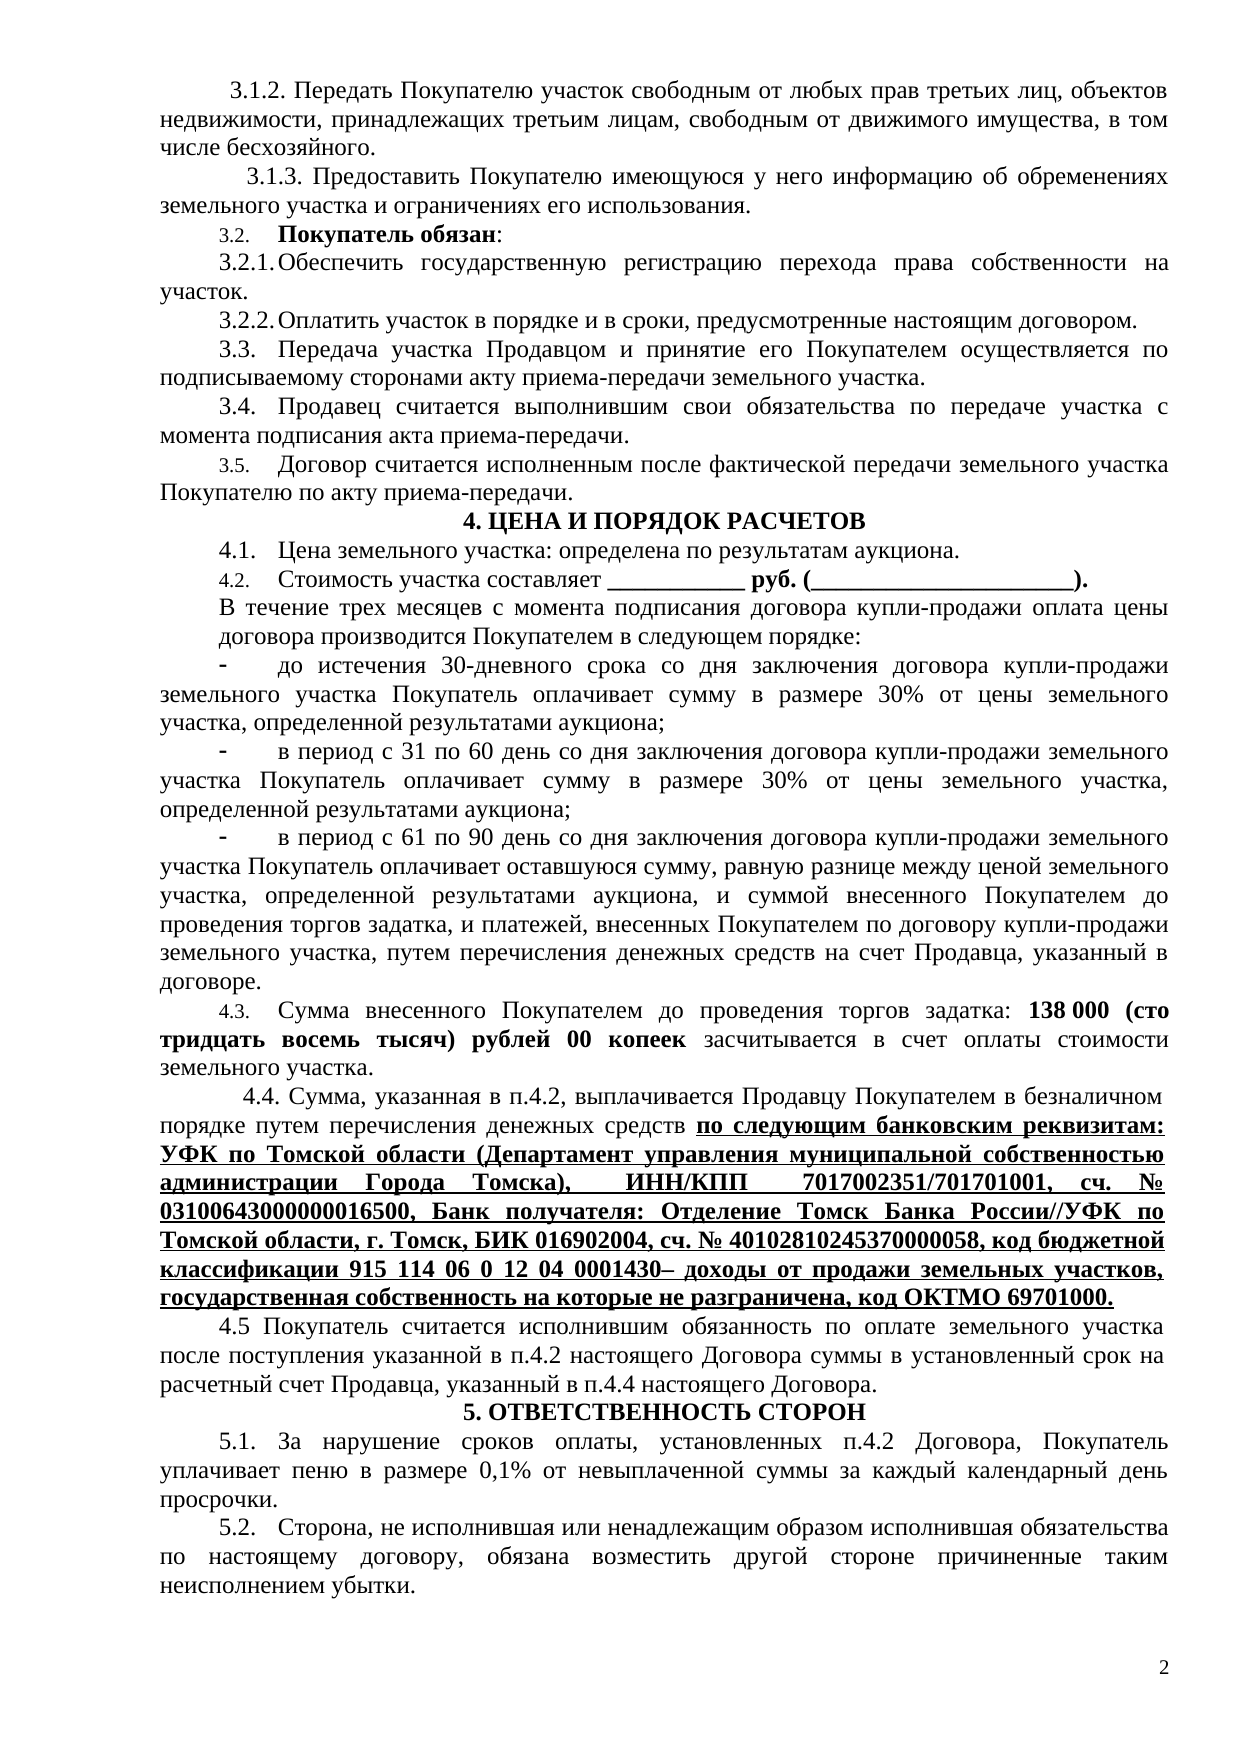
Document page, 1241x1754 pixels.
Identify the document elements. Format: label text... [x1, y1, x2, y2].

list до истечения 30-дневного срока со дня заключения договора купли-продажи земельного участка Покупатель оплачивает сумму в размере 30% от цены земельного участка, определенной результатами аукциона; [159, 650, 1169, 736]
list классификации 915 114 06 0 12 04 0001430– доходы от продажи земельных участков, государственная собственность на которые не разграничена, код ОКТМО 69701000. [159, 1251, 1165, 1311]
list Сумма внесенного Покупателем до проведения торгов задатка: 138 000 (сто тридцать восемь тысяч) рублей 00 копеек засчитывается в счет оплаты стоимости земельного участка. [159, 995, 1169, 1081]
list Томской области, г. Томск, БИК 016902004, сч. № 40102810245370000058, код бюджетной [159, 1222, 1165, 1250]
list Цена земельного участка: определена по результатам аукциона. [159, 535, 1169, 564]
list 03100643000000016500, Банк получателя: Отделение Томск Банка России//УФК по [159, 1193, 1165, 1221]
list Стоимость участка составляет ___________ руб. (_____________________). [159, 564, 1169, 592]
text В течение трех месяцев с момента подписания договора купли-продажи оплата цены договора производится Покупателем в следующем порядке: [218, 592, 1169, 650]
text 4.5 Покупатель считается исполнившим обязанность по оплате земельного участка после поступления указанной в п.4.2 настоящего Договора суммы в установленный срок на расчетный счет Продавца, указанный в п.4.4 настоящего Договора. [159, 1311, 1165, 1397]
list в период с 61 по 90 день со дня заключения договора купли-продажи земельного участка Покупатель оплачивает оставшуюся сумму, равную разнице между ценой земельного участка, определенной результатами аукциона, и суммой внесенного Покупателем до проведения торгов задатка, и платежей, внесенных Покупателем по договору купли-продажи земельного участка, путем перечисления денежных средств на счет Продавца, указанный в договоре. [159, 822, 1169, 995]
list За нарушение сроков оплаты, установленных п.4.2 Договора, Покупатель уплачивает пеню в размере 0,1% от невыплаченной суммы за каждый календарный день просрочки. [159, 1426, 1169, 1512]
text 3.1.3. Предоставить Покупателю имеющуюся у него информацию об обременениях земельного участка и ограничениях его использования. [159, 161, 1169, 219]
list Сторона, не исполнившая или ненадлежащим образом исполнившая обязательства по настоящему договору, обязана возместить другой стороне причиненные таким неисполнением убытки. [159, 1512, 1169, 1599]
list Продавец считается выполнившим свои обязательства по передаче участка с момента подписания акта приема-передачи. [159, 391, 1169, 449]
list Договор считается исполненным после фактической передачи земельного участка Покупателю по акту приема-передачи. [159, 449, 1169, 506]
list Передача участка Продавцом и принятие его Покупателем осуществляется по подписываемому сторонами акту приема-передачи земельного участка. [159, 334, 1169, 391]
list в период с 31 по 60 день со дня заключения договора купли-продажи земельного участка Покупатель оплачивает сумму в размере 30% от цены земельного участка, определенной результатами аукциона; [159, 736, 1169, 822]
list Покупатель обязан: [159, 219, 1169, 247]
text 4. ЦЕНА И ПОРЯДОК РАСЧЕТОВ [159, 506, 1169, 535]
text 3.1.2. Передать Покупателю участок свободным от любых прав третьих лиц, объектов недвижимости, принадлежащих третьим лицам, свободным от движимого имущества, в том числе бесхозяйного. [159, 75, 1169, 161]
list Оплатить участок в порядке и в сроки, предусмотренные настоящим договором. [159, 305, 1169, 334]
list администрации Города Томска), ИНН/КПП 7017002351/701701001, сч. № [159, 1165, 1165, 1192]
list Обеспечить государственную регистрацию перехода права собственности на участок. [159, 247, 1169, 305]
text 5. ОТВЕТСТВЕННОСТЬ СТОРОН [159, 1397, 1169, 1426]
list 4.4. Сумма, указанная в п.4.2, выплачивается Продавцу Покупателем в безналичном порядке путем перечисления денежных средств по следующим банковским реквизитам: УФК по Томской области (Департамент управления муниципальной собственностью [159, 1081, 1165, 1164]
